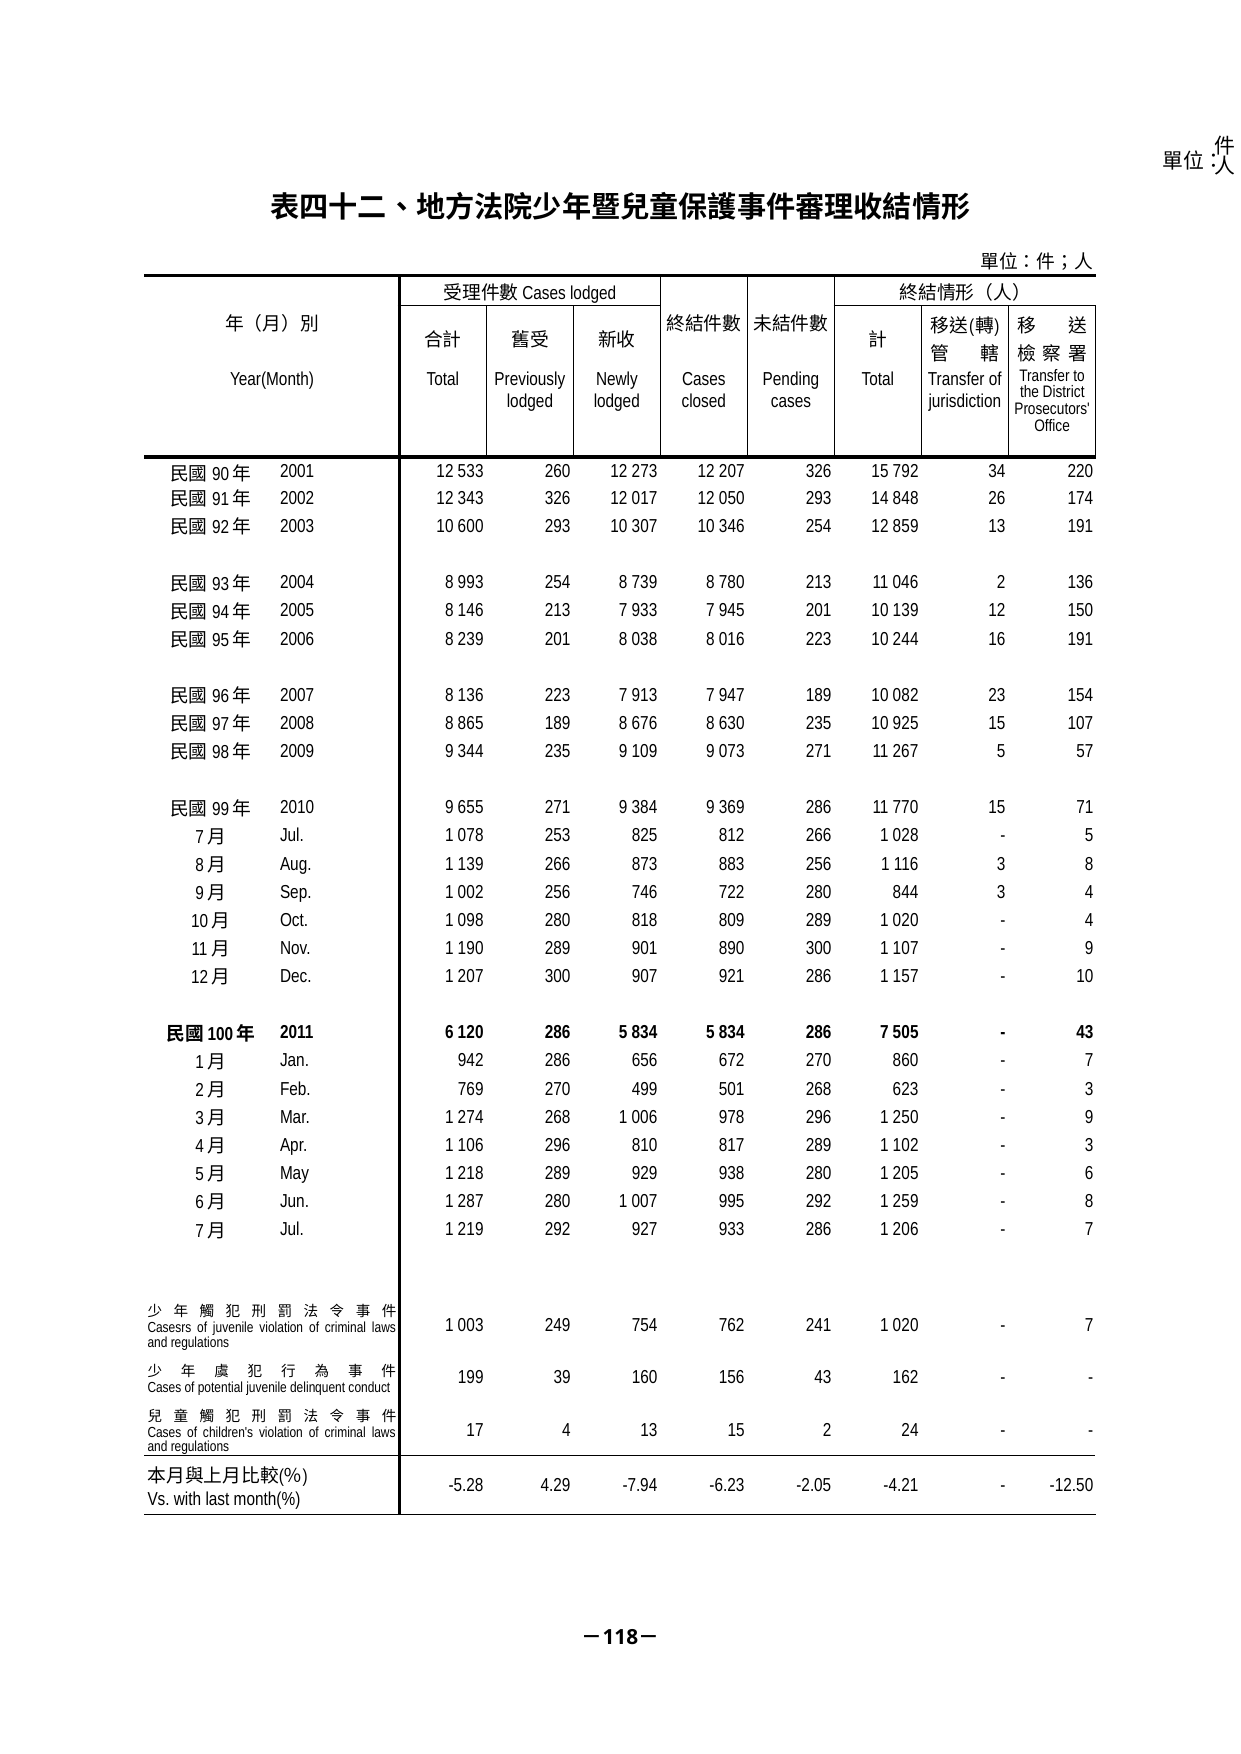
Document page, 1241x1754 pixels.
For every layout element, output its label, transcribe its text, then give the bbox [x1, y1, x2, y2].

table_cell 12 273 [573, 459, 660, 483]
table_cell 12 050 [660, 484, 747, 512]
table_cell 933 [660, 1215, 747, 1243]
table_cell 民國 90年 [144, 459, 277, 483]
table_cell 873 [573, 849, 660, 877]
table_cell 9 [1008, 934, 1096, 962]
table_cell [1008, 990, 1096, 1018]
table_cell 501 [660, 1074, 747, 1102]
table_cell 286 [747, 793, 834, 821]
table_cell [144, 765, 277, 793]
table_cell -4.21 [834, 1456, 921, 1514]
table_cell 民國 92年 [144, 512, 277, 540]
table_cell 8 865 [401, 709, 486, 737]
table_cell Jun. [277, 1187, 398, 1215]
table_cell [921, 1271, 1008, 1299]
table_cell 23 [921, 680, 1008, 708]
table_cell 5 834 [660, 1018, 747, 1046]
table_cell 8 136 [401, 680, 486, 708]
table_cell 7月 [144, 1215, 277, 1243]
table_cell [747, 652, 834, 680]
table_cell 2006 [277, 624, 398, 652]
table_cell 10 925 [834, 709, 921, 737]
table_cell 民國 91年 [144, 484, 277, 512]
table_cell 1 206 [834, 1215, 921, 1243]
table_cell 286 [747, 962, 834, 990]
table_cell 289 [747, 1130, 834, 1158]
table_cell 6 [1008, 1159, 1096, 1187]
table_cell 8月 [144, 849, 277, 877]
table_cell 1 207 [401, 962, 486, 990]
table_cell 15 [921, 793, 1008, 821]
table_cell [401, 765, 486, 793]
table_cell 499 [573, 1074, 660, 1102]
table_cell 12月 [144, 962, 277, 990]
table_cell 7 933 [573, 596, 660, 624]
table_cell [660, 990, 747, 1018]
table_cell 2 [747, 1403, 834, 1455]
table_cell 201 [486, 624, 573, 652]
table_cell 1 157 [834, 962, 921, 990]
table_cell 2004 [277, 568, 398, 596]
table_cell 4 [1008, 905, 1096, 933]
table_cell [277, 1271, 398, 1299]
table_cell 300 [486, 962, 573, 990]
table_cell [486, 1243, 573, 1271]
table_cell 民國 93年 [144, 568, 277, 596]
table_cell [573, 765, 660, 793]
table_cell Transfer of jurisdiction [922, 368, 1008, 451]
table_cell 241 [747, 1299, 834, 1351]
table_cell [1008, 765, 1096, 793]
table_cell [573, 540, 660, 568]
table_cell 少年觸犯刑罰法令事件 Casesrs of juvenile violation of criminal laws and regulations [144, 1299, 398, 1351]
table_cell 286 [486, 1046, 573, 1074]
table_cell [573, 990, 660, 1018]
table_cell Jan. [277, 1046, 398, 1074]
table_cell Total [835, 368, 921, 451]
table_cell 1 107 [834, 934, 921, 962]
table_cell 286 [747, 1018, 834, 1046]
table_cell 2010 [277, 793, 398, 821]
table_cell 907 [573, 962, 660, 990]
table_cell 2月 [144, 1074, 277, 1102]
table_cell 1 028 [834, 821, 921, 849]
table_cell 57 [1008, 737, 1096, 765]
table_cell [1008, 540, 1096, 568]
table_cell 268 [747, 1074, 834, 1102]
table_cell 8 016 [660, 624, 747, 652]
table_cell 3 [1008, 1074, 1096, 1102]
text 件人 [1212, 134, 1240, 178]
table_cell 11 046 [834, 568, 921, 596]
table_cell [277, 1243, 398, 1271]
table_cell 5 [1008, 821, 1096, 849]
table_cell [921, 540, 1008, 568]
table_cell 民國 96年 [144, 680, 277, 708]
table_cell 8 038 [573, 624, 660, 652]
table_cell 民國 94年 [144, 596, 277, 624]
table_cell -12.50 [1008, 1455, 1096, 1514]
table_cell 8 [1008, 1187, 1096, 1215]
table_cell 5 834 [573, 1018, 660, 1046]
table_cell 8 [1008, 849, 1096, 877]
table_cell 107 [1008, 709, 1096, 737]
table_cell 174 [1008, 484, 1096, 512]
table_cell 民國 99年 [144, 793, 277, 821]
table_cell -5.28 [401, 1456, 486, 1514]
table_cell 280 [747, 1159, 834, 1187]
table_cell Mar. [277, 1102, 398, 1130]
table_cell - [921, 1187, 1008, 1215]
table_cell 266 [486, 849, 573, 877]
table_cell 1 102 [834, 1130, 921, 1158]
table_cell 7 913 [573, 680, 660, 708]
table_cell 160 [573, 1351, 660, 1403]
table_cell 11 267 [834, 737, 921, 765]
table_cell 746 [573, 877, 660, 905]
table_cell 2008 [277, 709, 398, 737]
table_cell 民國100年 [144, 1018, 277, 1046]
table_cell -7.94 [573, 1456, 660, 1514]
table_cell 249 [486, 1299, 573, 1351]
table_cell 2005 [277, 596, 398, 624]
table_cell 計 [835, 306, 921, 368]
table_cell [573, 652, 660, 680]
table_cell 286 [747, 1215, 834, 1243]
table_cell [401, 1271, 486, 1299]
table_cell Feb. [277, 1074, 398, 1102]
table_cell 43 [1008, 1018, 1096, 1046]
table_cell 2 [921, 568, 1008, 596]
table_cell 938 [660, 1159, 747, 1187]
table_cell [834, 990, 921, 1018]
table_cell 7 [1008, 1299, 1096, 1351]
table_cell - [921, 1074, 1008, 1102]
table_cell [747, 990, 834, 1018]
table_cell [144, 1243, 277, 1271]
table_cell 10 139 [834, 596, 921, 624]
table_cell 12 [921, 596, 1008, 624]
table_cell - [921, 1130, 1008, 1158]
table_cell 271 [486, 793, 573, 821]
table_cell 1 098 [401, 905, 486, 933]
table_cell 3 [921, 877, 1008, 905]
table_cell 13 [921, 512, 1008, 540]
table_cell - [921, 1456, 1008, 1514]
table_cell 844 [834, 877, 921, 905]
table_cell 326 [747, 459, 834, 483]
table_cell 623 [834, 1074, 921, 1102]
table_cell 286 [486, 1018, 573, 1046]
table_cell 8 739 [573, 568, 660, 596]
table_cell - [921, 1046, 1008, 1074]
table_cell 825 [573, 821, 660, 849]
table_cell 14 848 [834, 484, 921, 512]
table_cell Jul. [277, 821, 398, 849]
table_cell [747, 1271, 834, 1299]
table_cell 7 505 [834, 1018, 921, 1046]
table_cell 5 [921, 737, 1008, 765]
table_cell Dec. [277, 962, 398, 990]
table_cell 289 [486, 934, 573, 962]
table_cell Total [401, 368, 486, 451]
table_cell 326 [486, 484, 573, 512]
table_cell 71 [1008, 793, 1096, 821]
table_header 未結件數 [748, 277, 834, 368]
table_cell 256 [486, 877, 573, 905]
table_cell 2003 [277, 512, 398, 540]
table_cell 26 [921, 484, 1008, 512]
table_cell 1 287 [401, 1187, 486, 1215]
table_cell 移送 檢察署 [1009, 306, 1095, 368]
table_cell 6 120 [401, 1018, 486, 1046]
table_cell 9 384 [573, 793, 660, 821]
table_cell 253 [486, 821, 573, 849]
table_cell 254 [486, 568, 573, 596]
table_cell 812 [660, 821, 747, 849]
table_cell [486, 990, 573, 1018]
table_cell [1008, 652, 1096, 680]
table_cell 12 859 [834, 512, 921, 540]
table_cell [573, 1271, 660, 1299]
table_cell 8 239 [401, 624, 486, 652]
table_cell 292 [747, 1187, 834, 1215]
table_cell 10 307 [573, 512, 660, 540]
table_cell 10 346 [660, 512, 747, 540]
table_cell Transfer to the District Prosecutors' Office [1009, 368, 1095, 451]
table_cell [401, 1243, 486, 1271]
table_cell [277, 765, 398, 793]
table_cell 942 [401, 1046, 486, 1074]
table_cell [1008, 1243, 1096, 1271]
table_cell 1月 [144, 1046, 277, 1074]
table_cell May [277, 1159, 398, 1187]
table_cell [144, 1271, 277, 1299]
table_cell 929 [573, 1159, 660, 1187]
table_cell Jul. [277, 1215, 398, 1243]
table_cell [747, 1243, 834, 1271]
table_cell 9 655 [401, 793, 486, 821]
table_cell 1 218 [401, 1159, 486, 1187]
table_cell 818 [573, 905, 660, 933]
table_cell - [921, 1159, 1008, 1187]
table_cell 656 [573, 1046, 660, 1074]
table_cell 296 [486, 1130, 573, 1158]
table_cell Previously lodged [487, 368, 573, 451]
text 單位： [1162, 144, 1212, 169]
table_cell 817 [660, 1130, 747, 1158]
table_cell Nov. [277, 934, 398, 962]
table_header 年（月）別 [144, 277, 398, 368]
table_cell Pending cases [748, 368, 834, 451]
table_cell 1 274 [401, 1102, 486, 1130]
table_cell [144, 652, 277, 680]
table_cell 7 [1008, 1046, 1096, 1074]
table_cell 10 [1008, 962, 1096, 990]
table_cell 270 [486, 1074, 573, 1102]
table_cell 9 344 [401, 737, 486, 765]
table_cell Oct. [277, 905, 398, 933]
table_cell 189 [486, 709, 573, 737]
table_cell 15 [921, 709, 1008, 737]
table_cell -6.23 [660, 1456, 747, 1514]
table_cell 7 945 [660, 596, 747, 624]
table_cell 810 [573, 1130, 660, 1158]
table_cell 8 993 [401, 568, 486, 596]
table_cell [144, 540, 277, 568]
table_cell 890 [660, 934, 747, 962]
table_cell [834, 540, 921, 568]
table_cell 1 219 [401, 1215, 486, 1243]
table_cell 293 [486, 512, 573, 540]
table_cell [747, 765, 834, 793]
table_cell 新收 [574, 306, 660, 368]
table_cell 9 109 [573, 737, 660, 765]
table_cell - [1008, 1403, 1096, 1455]
table_cell 12 533 [401, 459, 486, 483]
table_cell Apr. [277, 1130, 398, 1158]
table_cell 213 [486, 596, 573, 624]
table_cell - [921, 1102, 1008, 1130]
table_cell [660, 540, 747, 568]
table_cell 7 [1008, 1215, 1096, 1243]
table_cell Cases closed [661, 368, 747, 451]
table_cell 少年虞犯行為事件 Cases of potential juvenile delinquent conduct [144, 1351, 398, 1403]
table_cell 254 [747, 512, 834, 540]
table_cell - [921, 1018, 1008, 1046]
table_cell Aug. [277, 849, 398, 877]
table_cell 15 [660, 1403, 747, 1455]
table_cell 10 244 [834, 624, 921, 652]
table_cell [277, 652, 398, 680]
table_cell 223 [747, 624, 834, 652]
table_cell 16 [921, 624, 1008, 652]
table_cell 883 [660, 849, 747, 877]
table_cell 3月 [144, 1102, 277, 1130]
table_cell - [921, 1215, 1008, 1243]
table_cell 民國 98年 [144, 737, 277, 765]
table_cell 289 [486, 1159, 573, 1187]
table_header 受理件數Cases lodged [401, 277, 660, 305]
table_cell [401, 990, 486, 1018]
table_cell 民國 95年 [144, 624, 277, 652]
table_cell [834, 1243, 921, 1271]
table_cell [401, 540, 486, 568]
table_cell 8 146 [401, 596, 486, 624]
table_cell 39 [486, 1351, 573, 1403]
table_cell 12 343 [401, 484, 486, 512]
table_cell 921 [660, 962, 747, 990]
table_cell - [921, 821, 1008, 849]
table_cell 15 792 [834, 459, 921, 483]
table_cell [486, 540, 573, 568]
table_cell 280 [486, 1187, 573, 1215]
table_cell [573, 1243, 660, 1271]
table_cell 7 947 [660, 680, 747, 708]
table_cell 260 [486, 459, 573, 483]
table_cell [921, 990, 1008, 1018]
table_cell 1 205 [834, 1159, 921, 1187]
table_cell 154 [1008, 680, 1096, 708]
table_cell 10 600 [401, 512, 486, 540]
table_cell Newly lodged [574, 368, 660, 451]
table_cell 12 017 [573, 484, 660, 512]
table_cell 223 [486, 680, 573, 708]
table_cell 舊受 [487, 306, 573, 368]
table_cell 1 020 [834, 1299, 921, 1351]
table_cell 2001 [277, 459, 398, 483]
table_cell [660, 1243, 747, 1271]
table_cell 235 [747, 709, 834, 737]
table_cell 927 [573, 1215, 660, 1243]
table_cell 136 [1008, 568, 1096, 596]
table_cell [834, 765, 921, 793]
table_cell - [1008, 1351, 1096, 1403]
table_cell 8 780 [660, 568, 747, 596]
table_cell 199 [401, 1351, 486, 1403]
table_cell 6月 [144, 1187, 277, 1215]
table_cell [1008, 1271, 1096, 1299]
table_cell 13 [573, 1403, 660, 1455]
table_cell -2.05 [747, 1456, 834, 1514]
table_cell 3 [1008, 1130, 1096, 1158]
table_cell [921, 652, 1008, 680]
table_cell 293 [747, 484, 834, 512]
table_cell [144, 990, 277, 1018]
table_cell 本月與上月比較(％) Vs. with last month(%) [144, 1456, 398, 1514]
table_cell 民國 97年 [144, 709, 277, 737]
table_cell 合計 [401, 306, 486, 368]
table_cell 280 [747, 877, 834, 905]
table_cell 978 [660, 1102, 747, 1130]
table_cell 1 007 [573, 1187, 660, 1215]
table_cell 9 [1008, 1102, 1096, 1130]
table_cell 9 369 [660, 793, 747, 821]
table_cell 2009 [277, 737, 398, 765]
table_cell 271 [747, 737, 834, 765]
table_cell 1 139 [401, 849, 486, 877]
table_cell 1 106 [401, 1130, 486, 1158]
table_cell 2002 [277, 484, 398, 512]
table_cell 191 [1008, 624, 1096, 652]
table_cell [486, 765, 573, 793]
table_cell 4.29 [486, 1456, 573, 1514]
table_cell [834, 1271, 921, 1299]
table_cell 860 [834, 1046, 921, 1074]
table_cell 43 [747, 1351, 834, 1403]
table_cell 235 [486, 737, 573, 765]
table_cell 266 [747, 821, 834, 849]
table_header 終結件數 [661, 277, 747, 368]
table_cell 移送(轉)管轄 [922, 306, 1008, 368]
table_cell 7月 [144, 821, 277, 849]
table_cell 9 073 [660, 737, 747, 765]
table_cell [660, 652, 747, 680]
table_cell 4 [1008, 877, 1096, 905]
table_cell - [921, 905, 1008, 933]
table_cell - [921, 1351, 1008, 1403]
table_cell 3 [921, 849, 1008, 877]
table_cell 296 [747, 1102, 834, 1130]
table_cell 722 [660, 877, 747, 905]
table_cell Sep. [277, 877, 398, 905]
text 表四十二、地方法院少年暨兒童保護事件審理收結情形 [148, 183, 1092, 225]
table_cell 191 [1008, 512, 1096, 540]
table_cell [277, 990, 398, 1018]
table_cell 809 [660, 905, 747, 933]
table_cell 213 [747, 568, 834, 596]
table_cell 9月 [144, 877, 277, 905]
table_cell 1 116 [834, 849, 921, 877]
table_cell [747, 540, 834, 568]
table_cell Year(Month) [144, 368, 398, 451]
table_cell 995 [660, 1187, 747, 1215]
table_cell 8 630 [660, 709, 747, 737]
table_cell [921, 765, 1008, 793]
table_cell - [921, 1403, 1008, 1455]
table_cell 150 [1008, 596, 1096, 624]
table_cell 4 [486, 1403, 573, 1455]
table_cell 268 [486, 1102, 573, 1130]
table_cell 256 [747, 849, 834, 877]
table_cell 1 020 [834, 905, 921, 933]
table_cell [486, 652, 573, 680]
table_cell [401, 652, 486, 680]
table_cell 8 676 [573, 709, 660, 737]
table_cell 292 [486, 1215, 573, 1243]
table_cell 162 [834, 1351, 921, 1403]
table_cell 220 [1008, 459, 1096, 483]
table_cell 270 [747, 1046, 834, 1074]
table_cell - [921, 934, 1008, 962]
table_cell 11 770 [834, 793, 921, 821]
table_cell 兒童觸犯刑罰法令事件 Cases of children's violation of criminal laws and regulations [144, 1403, 398, 1455]
table_cell 24 [834, 1403, 921, 1455]
table_cell 189 [747, 680, 834, 708]
table_cell 10月 [144, 905, 277, 933]
table_cell [660, 765, 747, 793]
table_cell 34 [921, 459, 1008, 483]
table_cell 754 [573, 1299, 660, 1351]
table_cell 1 190 [401, 934, 486, 962]
table_cell 5月 [144, 1159, 277, 1187]
table_cell - [921, 962, 1008, 990]
table_cell 1 006 [573, 1102, 660, 1130]
table_cell - [921, 1299, 1008, 1351]
table_cell 11月 [144, 934, 277, 962]
table_cell [277, 540, 398, 568]
table_cell [660, 1271, 747, 1299]
table_cell 1 259 [834, 1187, 921, 1215]
table_cell 672 [660, 1046, 747, 1074]
table_cell 289 [747, 905, 834, 933]
table_cell 1 250 [834, 1102, 921, 1130]
table_cell 10 082 [834, 680, 921, 708]
table_cell 280 [486, 905, 573, 933]
table_cell [921, 1243, 1008, 1271]
table_cell 2007 [277, 680, 398, 708]
table_cell 2011 [277, 1018, 398, 1046]
table_header 終結情形（人） [835, 277, 1096, 305]
table_cell 1 002 [401, 877, 486, 905]
table_cell 12 207 [660, 459, 747, 483]
table_cell 762 [660, 1299, 747, 1351]
table_cell 1 078 [401, 821, 486, 849]
table_cell [486, 1271, 573, 1299]
table_cell 17 [401, 1403, 486, 1455]
table_cell 1 003 [401, 1299, 486, 1351]
table_cell 201 [747, 596, 834, 624]
table_cell [834, 652, 921, 680]
table_cell 156 [660, 1351, 747, 1403]
table_cell 300 [747, 934, 834, 962]
table_cell 4月 [144, 1130, 277, 1158]
table_cell 901 [573, 934, 660, 962]
text 單位：件；人 [148, 247, 1092, 274]
table_cell 769 [401, 1074, 486, 1102]
